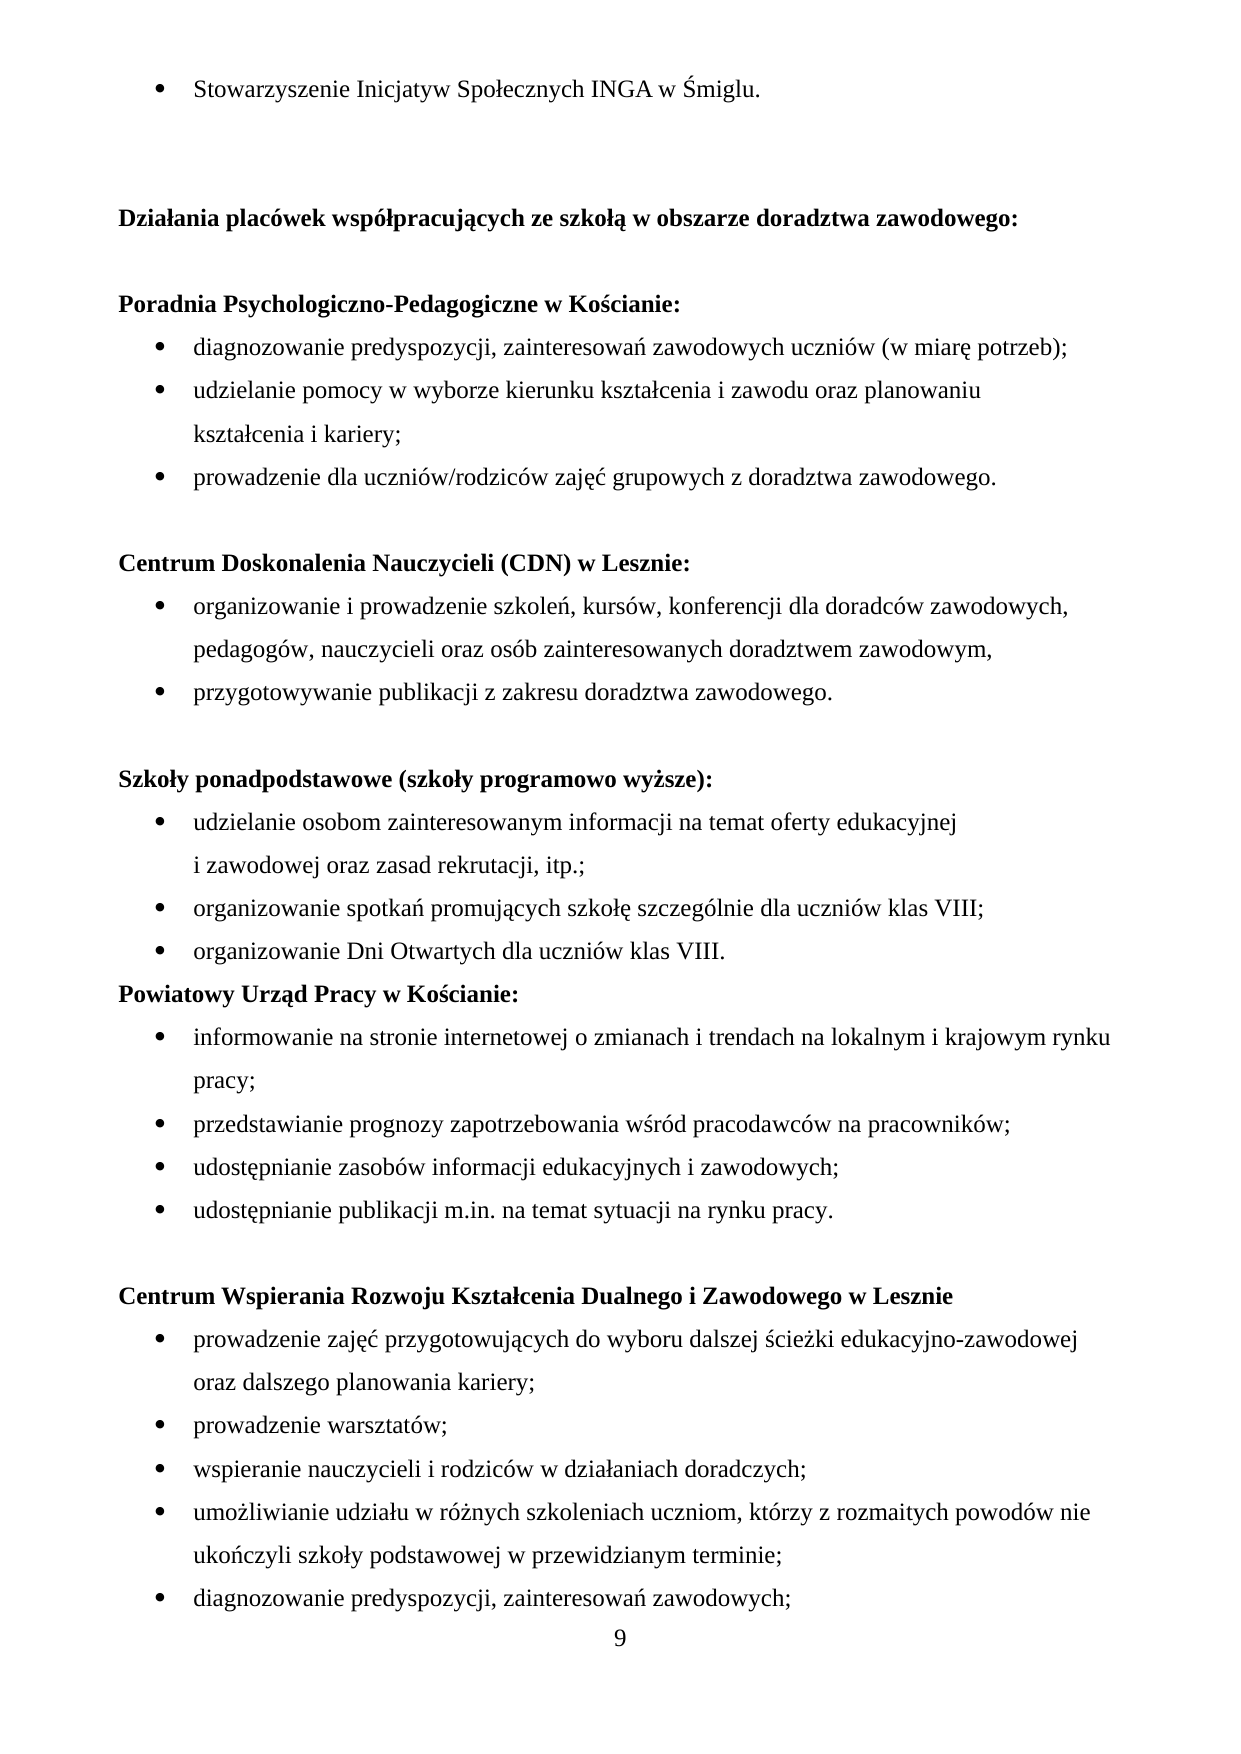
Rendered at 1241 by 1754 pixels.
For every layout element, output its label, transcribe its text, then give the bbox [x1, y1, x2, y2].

text Powiatowy Urząd Pracy w Kościanie: [118, 979, 1122, 1008]
list prowadzenie zajęć przygotowujących do wyboru dalszej ścieżki edukacyjno-zawodo­wej oraz dalszego planowania kariery; [156, 1324, 1122, 1396]
list diagnozowanie predyspozycji, zainteresowań zawodowych; [156, 1583, 1122, 1612]
text Szkoły ponadpodstawowe (szkoły programowo wyższe): [118, 764, 1122, 792]
text Poradnia Psychologiczno-Pedagogiczne w Kościanie: [118, 289, 1122, 318]
list organizowanie Dni Otwartych dla uczniów klas VIII. [156, 936, 1122, 965]
list wspieranie nauczycieli i rodziców w działaniach doradczych; [156, 1454, 1122, 1482]
list udzielanie pomocy w wyborze kierunku kształcenia i zawodu oraz planowaniu kształce­nia i kariery; [156, 376, 1122, 447]
list udzielanie osobom zainteresowanym informacji na temat oferty edukacyjnej i zawodo­wej oraz zasad rekrutacji, itp.; [156, 807, 1122, 879]
text Centrum Wspierania Rozwoju Kształcenia Dualnego i Zawodowego w Lesznie [118, 1281, 1122, 1310]
text Centrum Doskonalenia Nauczycieli (CDN) w Lesznie: [118, 548, 1122, 577]
list prowadzenie dla uczniów/rodziców zajęć grupowych z doradztwa zawodowego. [156, 462, 1122, 491]
list organizowanie spotkań promujących szkołę szczególnie dla uczniów klas VIII; [156, 893, 1122, 922]
text Działania placówek współpracujących ze szkołą w obszarze doradztwa zawodowego: [118, 203, 1122, 232]
list przedstawianie prognozy zapotrzebowania wśród pracodawców na pracowników; [156, 1109, 1122, 1137]
list organizowanie i prowadzenie szkoleń, kursów, konferencji dla doradców zawodowych, pedagogów, nauczycieli oraz osób zainteresowanych doradztwem zawodowym, [156, 591, 1122, 663]
list udostępnianie publikacji m.in. na temat sytuacji na rynku pracy. [156, 1195, 1122, 1224]
list udostępnianie zasobów informacji edukacyjnych i zawodowych; [156, 1152, 1122, 1181]
list prowadzenie warsztatów; [156, 1411, 1122, 1439]
list informowanie na stronie internetowej o zmianach i trendach na lokalnym i krajowym rynku pracy; [156, 1022, 1122, 1094]
list przygotowywanie publikacji z zakresu doradztwa zawodowego. [156, 677, 1122, 706]
list diagnozowanie predyspozycji, zainteresowań zawodowych uczniów (w miarę potrzeb); [156, 332, 1122, 361]
list Stowarzyszenie Inicjatyw Społecznych INGA w Śmiglu. [156, 74, 1122, 102]
list umożliwianie udziału w różnych szkoleniach uczniom, którzy z rozmaitych powodów nie ukończyli szkoły podstawowej w przewidzianym terminie; [156, 1497, 1122, 1569]
